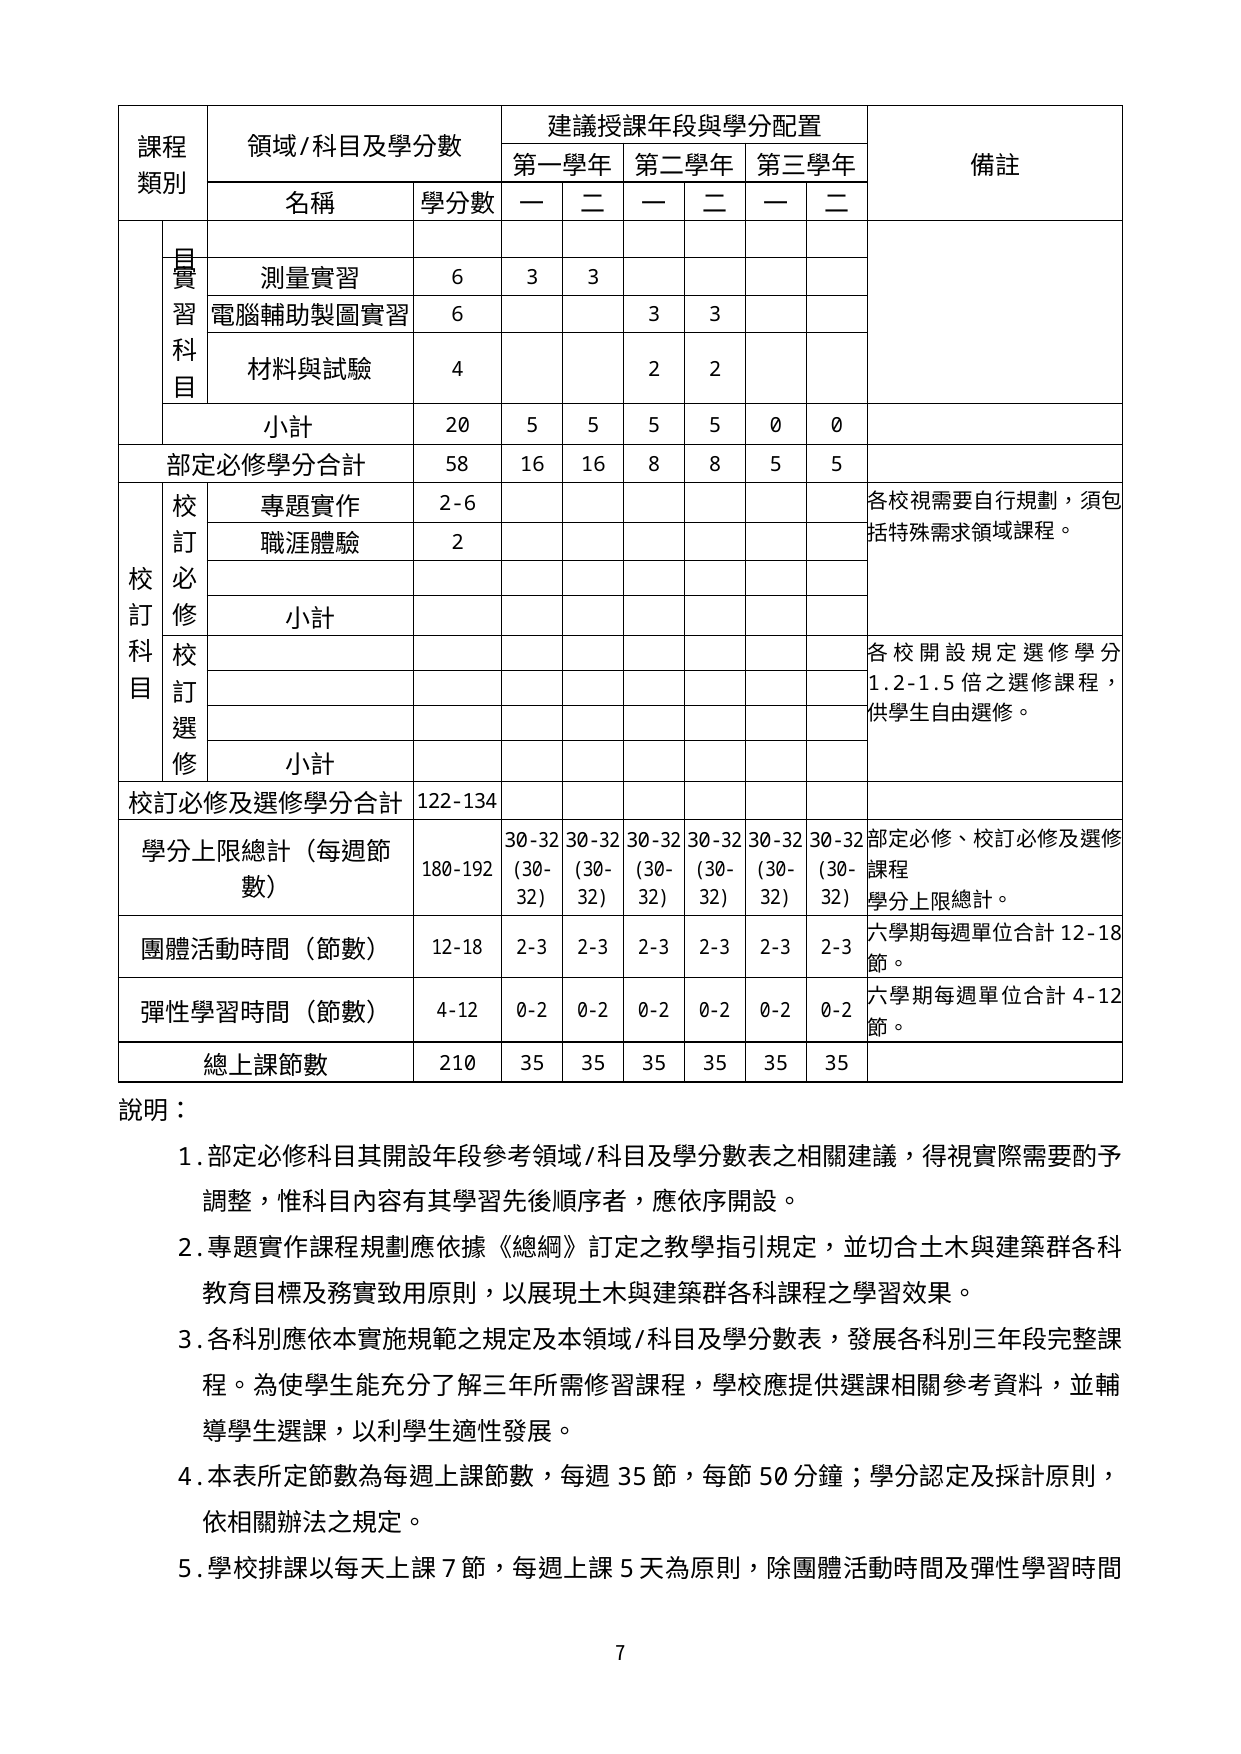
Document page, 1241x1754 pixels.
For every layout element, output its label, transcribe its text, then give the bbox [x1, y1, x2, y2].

table_cell [624, 523, 684, 559]
table_cell 一 [746, 183, 806, 220]
table_cell 35 [624, 1043, 684, 1081]
table_cell [502, 483, 562, 522]
text 說明： [118, 1083, 1122, 1128]
table_cell [624, 782, 684, 819]
table_cell [685, 258, 745, 294]
table_cell [685, 221, 745, 257]
table_cell [746, 483, 806, 522]
table_cell 校訂必修 [163, 483, 207, 635]
text 1.部定必修科目其開設年段參考領域/科目及學分數表之相關建議，得視實際需要酌予調整，惟科目內容有其學習先後順序者，應依序開設。 [177, 1128, 1122, 1220]
table_cell 0-2 [624, 978, 684, 1041]
table_cell 30-32 (30-32) [502, 820, 562, 915]
table_cell 小計 [208, 596, 413, 635]
table_cell [807, 483, 867, 522]
table_header 領域/科目及學分數 [208, 106, 501, 181]
table_cell [746, 596, 806, 635]
table_cell [563, 483, 623, 522]
table_cell [119, 221, 162, 443]
table_cell [807, 706, 867, 740]
table_cell 6 [414, 258, 501, 294]
table_cell 團體活動時間（節數） [119, 916, 413, 977]
table_cell 各校視需要自行規劃，須包括特殊需求領域課程。 [868, 483, 1122, 635]
table_cell [563, 596, 623, 635]
table_cell 2-3 [563, 916, 623, 977]
table_cell 一 [624, 183, 684, 220]
table_cell 35 [685, 1043, 745, 1081]
table_cell 2-3 [685, 916, 745, 977]
table_cell 5 [807, 445, 867, 482]
table_cell 6 [414, 296, 501, 332]
table_cell [746, 523, 806, 559]
table_cell [502, 296, 562, 332]
table_cell [807, 741, 867, 781]
table_cell 六學期每週單位合計4-12節。 [868, 978, 1122, 1041]
table_cell [807, 258, 867, 294]
table_header 課程 類別 [119, 106, 207, 220]
table_cell 16 [563, 445, 623, 482]
table_cell [502, 333, 562, 403]
table_cell 5 [624, 404, 684, 443]
table_cell 5 [502, 404, 562, 443]
table_cell 小計 [163, 404, 413, 443]
table_cell [563, 333, 623, 403]
text 4.本表所定節數為每週上課節數，每週35節，每節50分鐘；學分認定及採計原則，依相關辦法之規定。 [177, 1449, 1122, 1541]
table_cell [208, 561, 413, 594]
table_cell 2-3 [502, 916, 562, 977]
table_cell [685, 706, 745, 740]
table_cell 電腦輔助製圖實習 [208, 296, 413, 332]
table_cell 180-192 [414, 820, 501, 915]
table_cell [414, 596, 501, 635]
table_cell 16 [502, 445, 562, 482]
table_cell [807, 523, 867, 559]
table_cell [563, 741, 623, 781]
table_cell [502, 221, 562, 257]
table_cell [868, 782, 1122, 819]
table_cell 第三學年 [746, 144, 867, 181]
table_cell [502, 706, 562, 740]
table_header 建議授課年段與學分配置 [502, 106, 867, 143]
table_cell [807, 561, 867, 594]
table_cell [807, 221, 867, 257]
table_cell [746, 636, 806, 670]
table_cell [807, 671, 867, 705]
text 3.各科別應依本實施規範之規定及本領域/科目及學分數表，發展各科別三年段完整課程。為使學生能充分了解三年所需修習課程，學校應提供選課相關參考資料，並輔導學生選課，以利學生適性發展。 [177, 1312, 1122, 1449]
table_cell 小計 [208, 741, 413, 781]
table_cell [502, 741, 562, 781]
table_cell 2 [685, 333, 745, 403]
table_cell 12-18 [414, 916, 501, 977]
table_cell [624, 258, 684, 294]
table_cell 材料與試驗 [208, 333, 413, 403]
table_cell [624, 596, 684, 635]
table_cell [414, 561, 501, 594]
table_cell [746, 333, 806, 403]
table_cell [502, 561, 562, 594]
table_cell 2-6 [414, 483, 501, 522]
table_cell [685, 671, 745, 705]
table_cell [868, 221, 1122, 403]
table_cell [685, 523, 745, 559]
table_cell [868, 1043, 1122, 1081]
table_cell [746, 258, 806, 294]
table_cell [807, 296, 867, 332]
table_cell 20 [414, 404, 501, 443]
table_cell [563, 706, 623, 740]
table_cell [563, 782, 623, 819]
table_cell 3 [502, 258, 562, 294]
table_cell 30-32 (30-32) [807, 820, 867, 915]
table_cell 第二學年 [624, 144, 745, 181]
table_cell 2-3 [624, 916, 684, 977]
table_cell 5 [685, 404, 745, 443]
table_cell [746, 782, 806, 819]
table_cell 0-2 [563, 978, 623, 1041]
table_cell [685, 561, 745, 594]
table_cell [624, 561, 684, 594]
table_cell 4 [414, 333, 501, 403]
table_cell 專題實作 [208, 483, 413, 522]
table_cell [624, 671, 684, 705]
table_cell 二 [807, 183, 867, 220]
table_cell [208, 706, 413, 740]
table_cell 30-32 (30-32) [685, 820, 745, 915]
table_cell 校訂科目 [119, 483, 162, 781]
table_cell [685, 596, 745, 635]
table_cell 第一學年 [502, 144, 623, 181]
table_cell 各校開設規定選修學分1.2-1.5倍之選修課程，供學生自由選修。 [868, 636, 1122, 781]
table_cell 0-2 [502, 978, 562, 1041]
table_cell 六學期每週單位合計12-18節。 [868, 916, 1122, 977]
table_cell [208, 221, 413, 257]
table_cell 35 [746, 1043, 806, 1081]
table_cell [746, 706, 806, 740]
table_cell 8 [624, 445, 684, 482]
table_cell [563, 561, 623, 594]
table_cell 學分數 [414, 183, 501, 220]
table_cell [563, 671, 623, 705]
table_header 備註 [868, 106, 1122, 220]
table_cell [624, 636, 684, 670]
table_cell 職涯體驗 [208, 523, 413, 559]
table_cell 部定必修學分合計 [119, 445, 413, 482]
table_cell 測量實習 [208, 258, 413, 294]
table_cell [502, 596, 562, 635]
table_cell [563, 296, 623, 332]
table_cell 5 [563, 404, 623, 443]
table_cell [563, 523, 623, 559]
table_cell 0-2 [685, 978, 745, 1041]
table_cell [624, 706, 684, 740]
table_cell [746, 671, 806, 705]
table_cell [807, 782, 867, 819]
table_cell 0 [807, 404, 867, 443]
table_cell 5 [746, 445, 806, 482]
table_cell [685, 741, 745, 781]
table_cell [685, 636, 745, 670]
table_cell [563, 636, 623, 670]
table_cell [624, 221, 684, 257]
table_cell 35 [563, 1043, 623, 1081]
table_cell [414, 636, 501, 670]
table_cell 0 [746, 404, 806, 443]
table_cell 58 [414, 445, 501, 482]
table_cell 校訂必修及選修學分合計 [119, 782, 413, 819]
table_cell [414, 671, 501, 705]
table_cell [685, 782, 745, 819]
table_cell 0-2 [807, 978, 867, 1041]
table_cell 名稱 [208, 183, 413, 220]
table_cell 4-12 [414, 978, 501, 1041]
table_cell 2-3 [807, 916, 867, 977]
table_cell 0-2 [746, 978, 806, 1041]
table_cell [807, 333, 867, 403]
table_cell 30-32 (30-32) [624, 820, 684, 915]
table_cell 3 [563, 258, 623, 294]
table_cell 2 [414, 523, 501, 559]
table_cell 部定必修、校訂必修及選修課程 學分上限總計。 [868, 820, 1122, 915]
table_cell [502, 636, 562, 670]
table_cell [746, 561, 806, 594]
table_cell [502, 523, 562, 559]
table_cell 二 [685, 183, 745, 220]
table_cell [746, 221, 806, 257]
table_cell 一 [502, 183, 562, 220]
table_cell [208, 671, 413, 705]
table_cell [868, 445, 1122, 482]
table_cell [746, 296, 806, 332]
table_cell 校訂選修 [163, 636, 207, 781]
table_cell 35 [502, 1043, 562, 1081]
table_cell [414, 741, 501, 781]
table_cell 彈性學習時間（節數） [119, 978, 413, 1041]
table_cell [563, 221, 623, 257]
text 2.專題實作課程規劃應依據《總綱》訂定之教學指引規定，並切合土木與建築群各科教育目標及務實致用原則，以展現土木與建築群各科課程之學習效果。 [177, 1220, 1122, 1312]
table_cell 122-134 [414, 782, 501, 819]
table_cell 35 [807, 1043, 867, 1081]
table_cell [868, 404, 1122, 443]
table_cell 2 [624, 333, 684, 403]
table_cell 8 [685, 445, 745, 482]
table_cell [685, 483, 745, 522]
table_cell [502, 782, 562, 819]
table_cell 二 [563, 183, 623, 220]
table_cell [807, 636, 867, 670]
table_cell [414, 221, 501, 257]
table_cell [807, 596, 867, 635]
table_cell 實習科目 [163, 258, 207, 403]
table_cell [624, 741, 684, 781]
table_cell 2-3 [746, 916, 806, 977]
table_cell 專業科目 [163, 221, 207, 257]
table_cell 210 [414, 1043, 501, 1081]
table_cell [502, 671, 562, 705]
table_cell 3 [624, 296, 684, 332]
table_cell 30-32 (30-32) [563, 820, 623, 915]
table_cell [414, 706, 501, 740]
text 5.學校排課以每天上課7節，每週上課5天為原則，除團體活動時間及彈性學習時間 [177, 1541, 1122, 1587]
table_cell 3 [685, 296, 745, 332]
table_cell 30-32 (30-32) [746, 820, 806, 915]
table_cell [624, 483, 684, 522]
table_cell 學分上限總計（每週節數） [119, 820, 413, 915]
table_cell [208, 636, 413, 670]
table_cell 總上課節數 [119, 1043, 413, 1081]
table_cell [746, 741, 806, 781]
